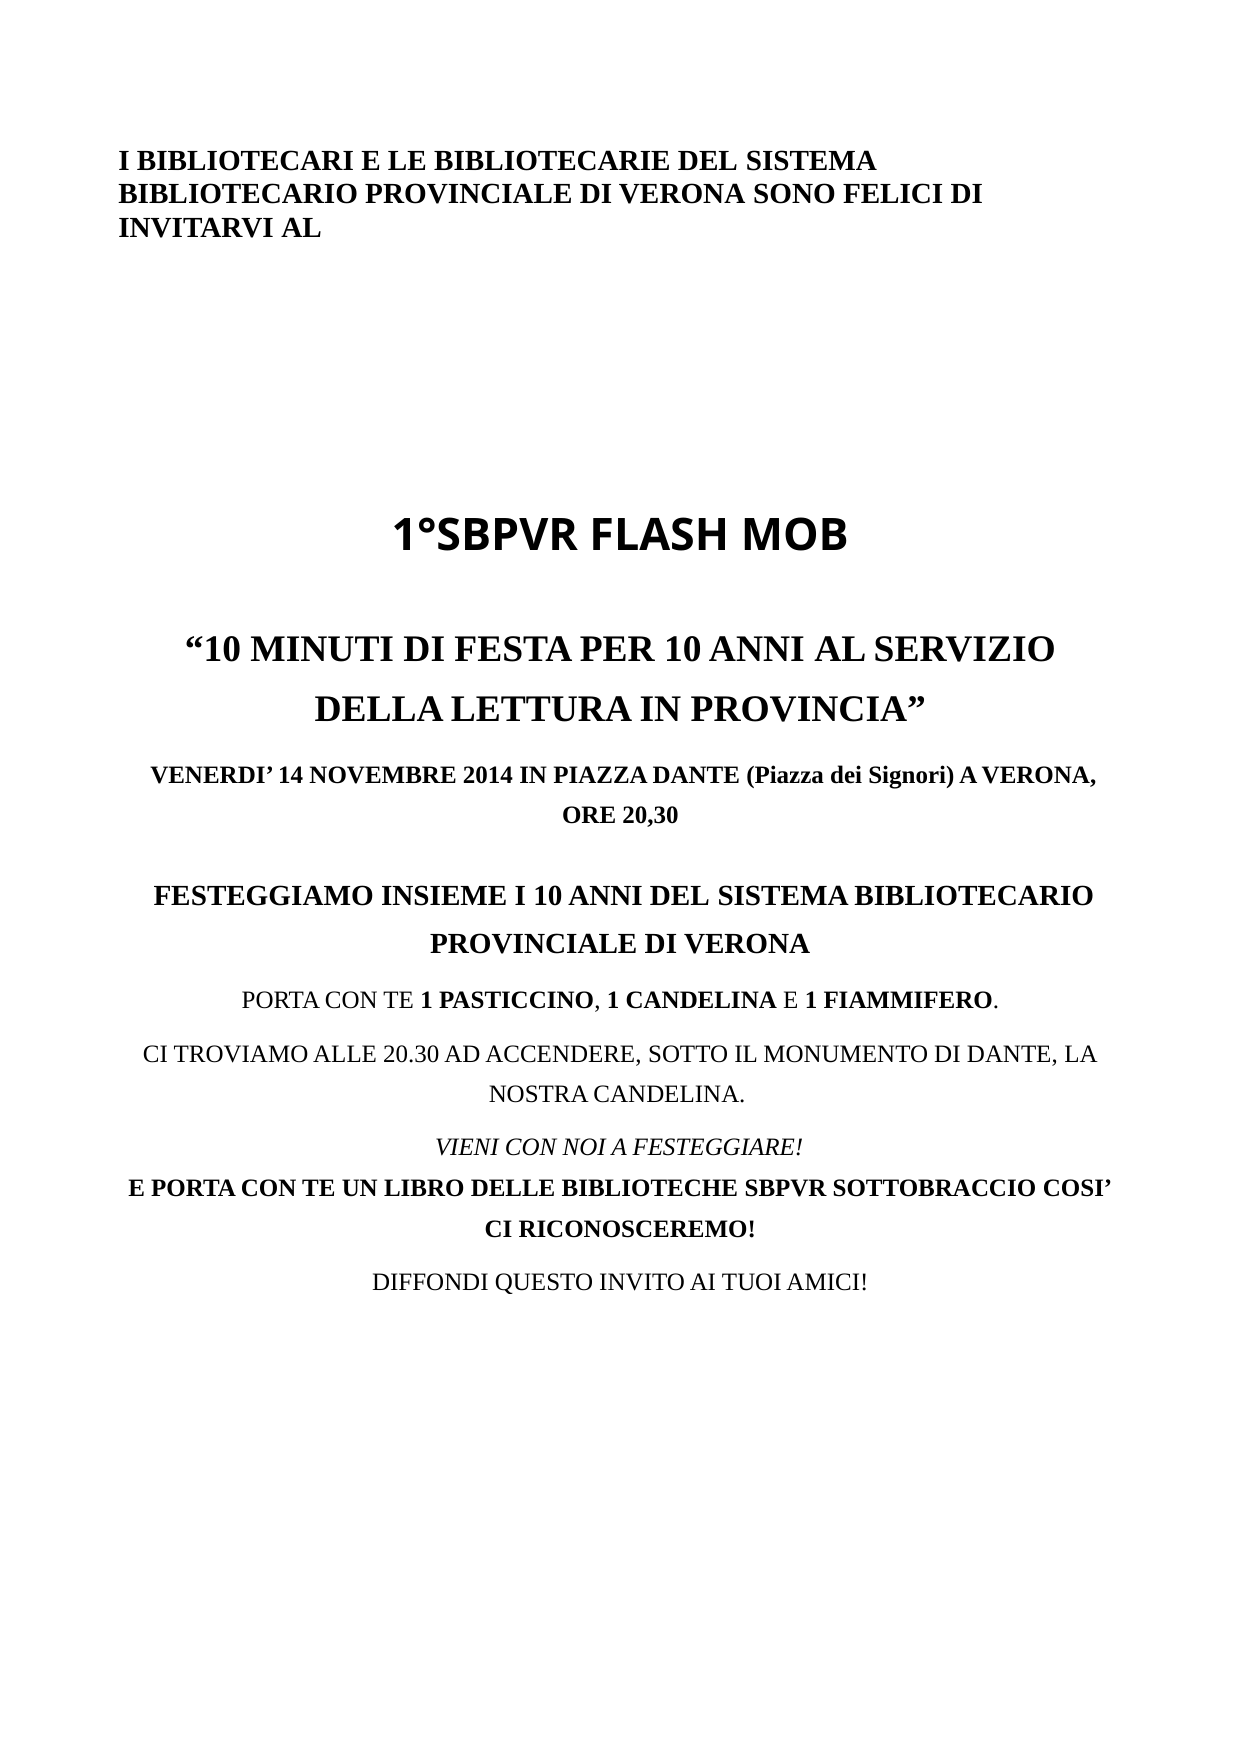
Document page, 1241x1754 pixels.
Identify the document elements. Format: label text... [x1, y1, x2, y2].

text PORTA CON TE 1 PASTICCINO, 1 CANDELINA E 1 FIAMMIFERO. [118, 986, 1122, 1014]
subtitle FESTEGGIAMO INSIEME I 10 ANNI DEL SISTEMA BIBLIOTECARIO PROVINCIALE DI VERONA [118, 878, 1122, 959]
text 1°SBPVR FLASH MOB [118, 502, 1122, 563]
text VENERDI’ 14 NOVEMBRE 2014 IN PIAZZA DANTE (Piazza dei Signori) A VERONA, ORE 20,30 [118, 760, 1122, 829]
text DIFFONDI QUESTO INVITO AI TUOI AMICI! [118, 1267, 1122, 1296]
text E PORTA CON TE UN LIBRO DELLE BIBLIOTECHE SBPVR SOTTOBRACCIO COSI’ CI RICONOSCEREMO! [118, 1173, 1122, 1243]
text CI TROVIAMO ALLE 20.30 AD ACCENDERE, SOTTO IL MONUMENTO DI DANTE, LA NOSTRA CANDELINA. [118, 1039, 1122, 1108]
subtitle “10 MINUTI DI FESTA PER 10 ANNI AL SERVIZIO DELLA LETTURA IN PROVINCIA” [118, 626, 1122, 730]
text VIENI CON NOI A FESTEGGIARE! [118, 1132, 1122, 1161]
subtitle I BIBLIOTECARI E LE BIBLIOTECARIE DEL SISTEMA BIBLIOTECARIO PROVINCIALE DI VERONA SONO FELICI DI INVITARVI AL [118, 143, 1122, 244]
